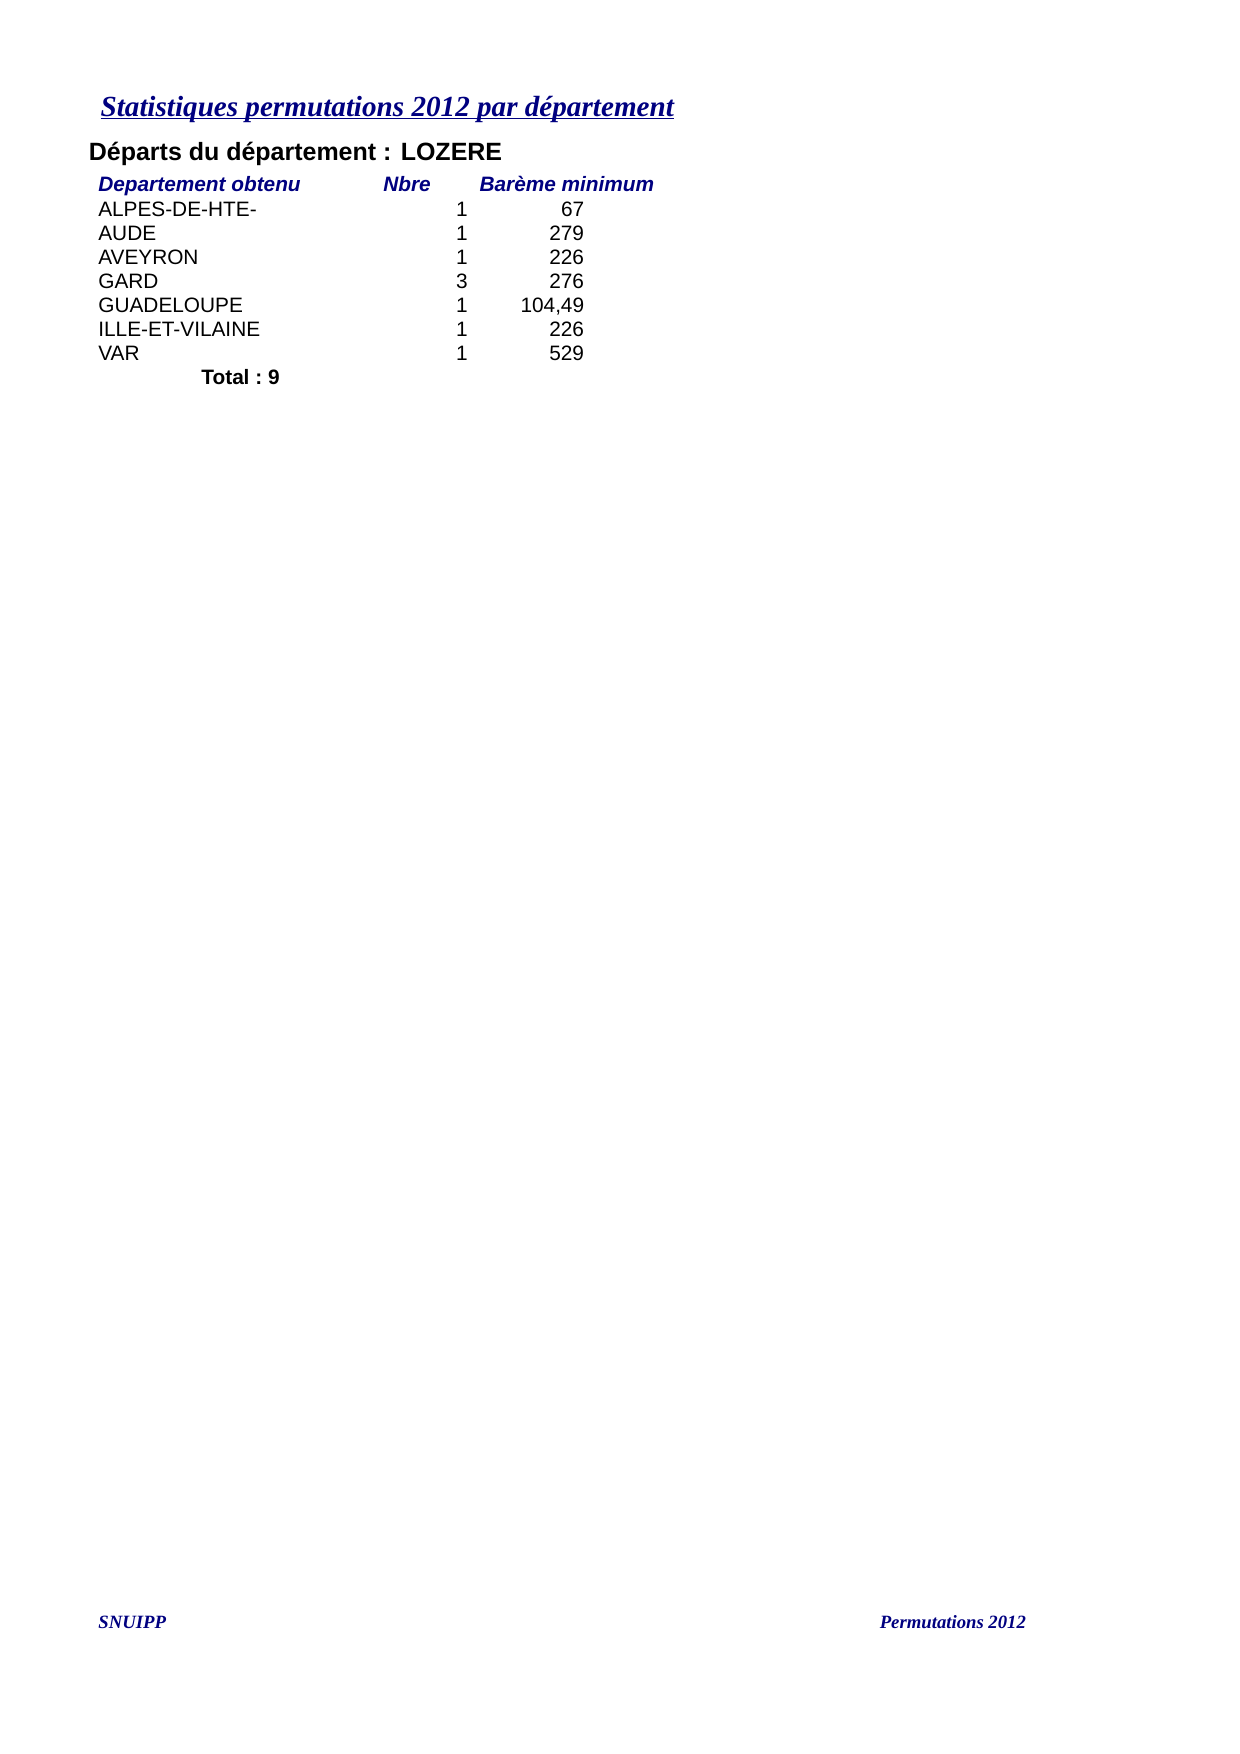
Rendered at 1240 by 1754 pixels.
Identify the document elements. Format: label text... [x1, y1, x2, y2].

text ILLE-ET-VILAINE 1 226 [89, 317, 1151, 341]
text GARD 3 276 [89, 269, 1151, 293]
text Departement obtenu Nbre Barème minimum [89, 172, 1151, 196]
text GUADELOUPE 1 104,49 [89, 293, 1151, 317]
text AVEYRON 1 226 [89, 245, 1151, 269]
text SNUIPP Permutations 2012 [89, 1611, 1151, 1633]
text AUDE 1 279 [89, 221, 1151, 245]
text ALPES-DE-HTE- 1 67 [89, 197, 1151, 221]
text Total : 9 [89, 365, 1151, 389]
text Départs du département : LOZERE [89, 137, 1151, 166]
text Statistiques permutations 2012 par département [89, 89, 1151, 122]
text VAR 1 529 [89, 341, 1151, 365]
